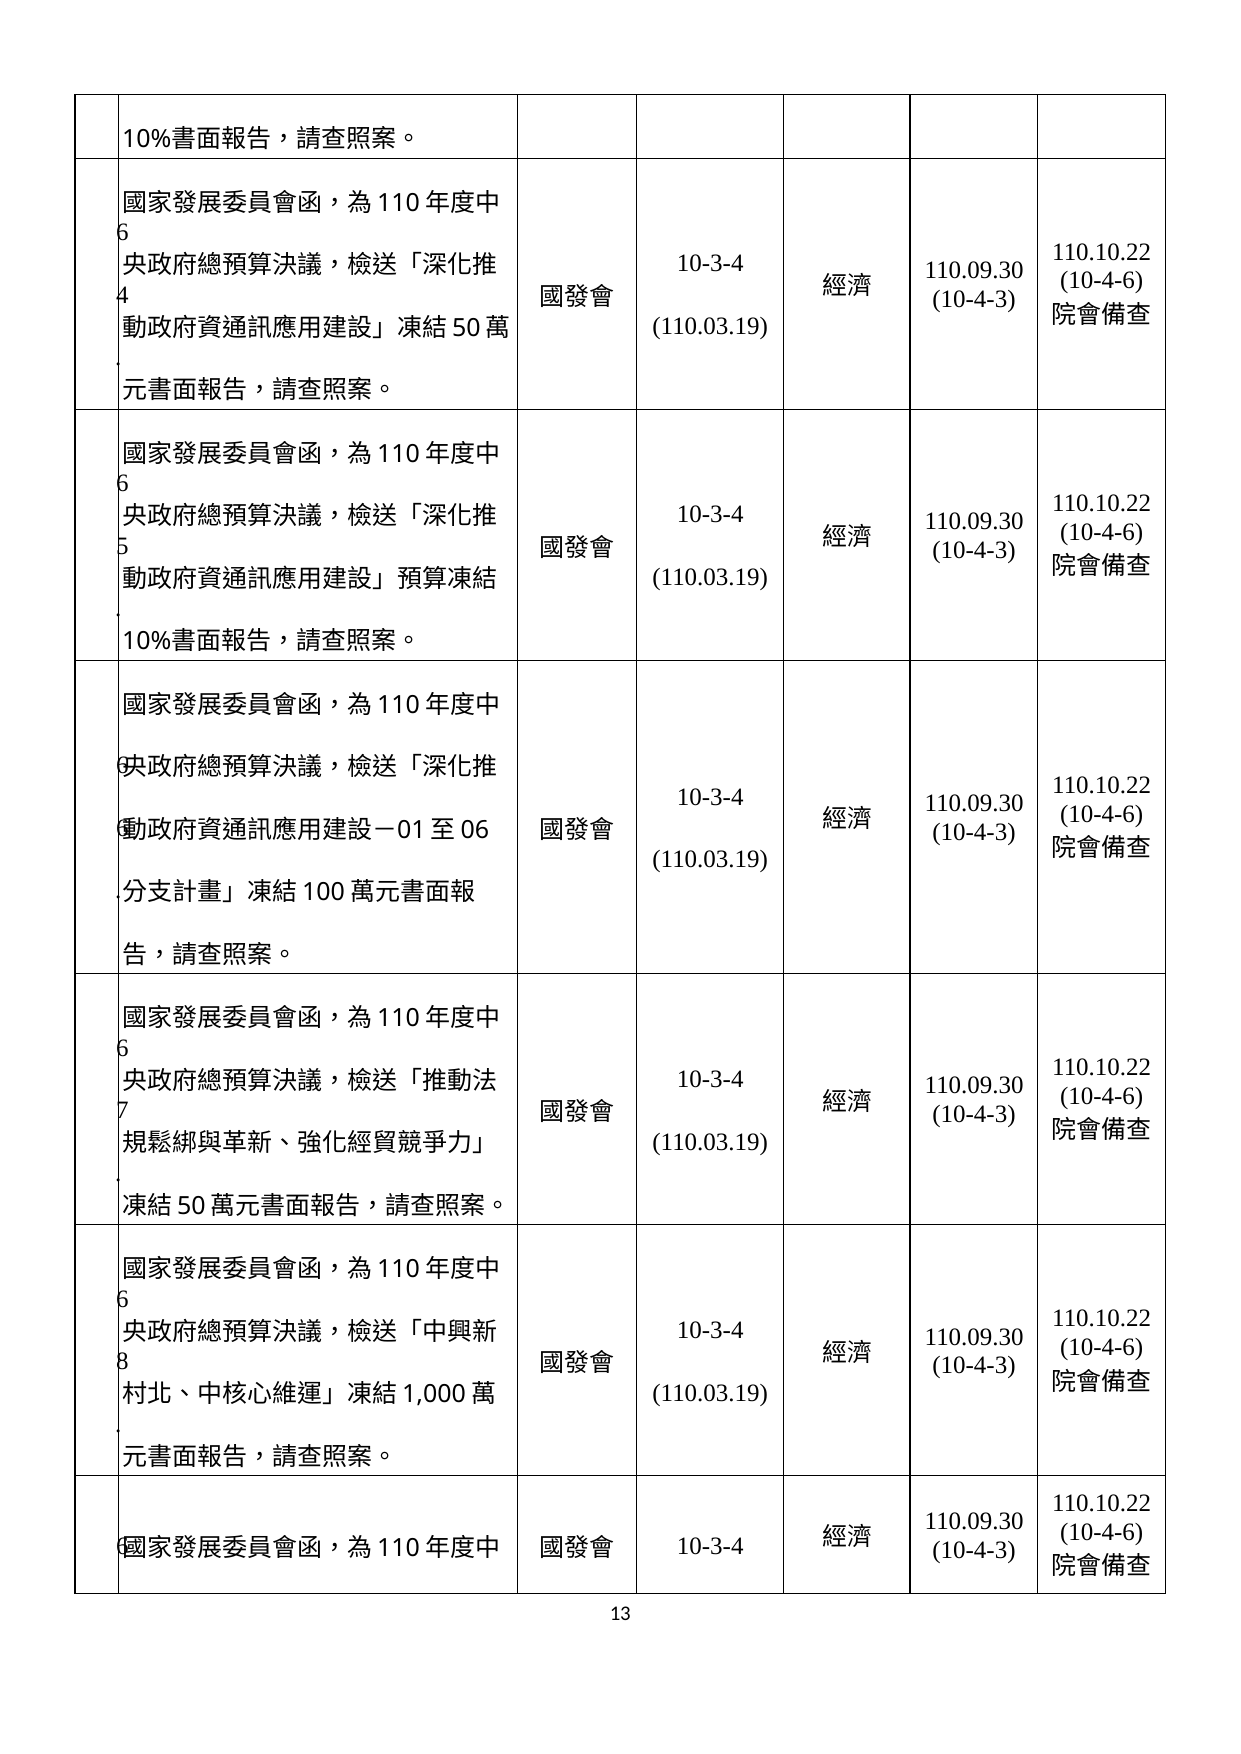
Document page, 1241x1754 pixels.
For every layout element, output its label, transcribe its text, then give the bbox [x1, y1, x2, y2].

table_cell 經濟 [784, 1476, 909, 1593]
table_cell 110.10.22 (10-4-6) 院會備查 [1038, 1225, 1165, 1475]
table_cell 國發會 [518, 410, 636, 660]
table_cell 國家發展委員會函，為110年度中央政府總預算決議，檢送「深化推動政府資通訊應用建設－01至06分支計畫」凍結100萬元書面報告，請查照案。 [119, 661, 517, 973]
table_cell 經濟 [784, 159, 909, 409]
table_cell 10-3-4 (110.03.19) [637, 1225, 783, 1475]
table_cell 國家發展委員會函，為110年度中 [119, 1476, 517, 1593]
table_cell 10-3-4 (110.03.19) [637, 974, 783, 1224]
table_cell [76, 410, 118, 660]
table_cell [76, 159, 118, 409]
table_cell 110.09.30 (10-4-3) [911, 410, 1037, 660]
table_cell 10-3-4 (110.03.19) [637, 410, 783, 660]
table_cell [1038, 95, 1165, 158]
table_cell 110.09.30 (10-4-3) [911, 974, 1037, 1224]
table_cell 10%書面報告，請查照案。 [119, 95, 517, 158]
table_cell [76, 661, 118, 973]
table_cell 經濟 [784, 661, 909, 973]
table_cell 國家發展委員會函，為110年度中央政府總預算決議，檢送「推動法規鬆綁與革新、強化經貿競爭力」凍結50萬元書面報告，請查照案。 [119, 974, 517, 1224]
table_cell 國家發展委員會函，為110年度中央政府總預算決議，檢送「深化推動政府資通訊應用建設」預算凍結10%書面報告，請查照案。 [119, 410, 517, 660]
table_cell 10-3-4 (110.03.19) [637, 661, 783, 973]
table_cell [911, 95, 1037, 158]
table_cell [784, 95, 909, 158]
table_cell 110.10.22 (10-4-6) 院會備查 [1038, 661, 1165, 973]
table_cell 國家發展委員會函，為110年度中央政府總預算決議，檢送「深化推動政府資通訊應用建設」凍結50萬元書面報告，請查照案。 [119, 159, 517, 409]
table_cell 10-3-4 [637, 1476, 783, 1593]
table_cell 經濟 [784, 1225, 909, 1475]
table_cell 國發會 [518, 1225, 636, 1475]
table_cell [76, 1476, 118, 1593]
table_cell 110.10.22 (10-4-6) 院會備查 [1038, 410, 1165, 660]
table_cell 國發會 [518, 974, 636, 1224]
table_cell [76, 1225, 118, 1475]
table_cell 國發會 [518, 1476, 636, 1593]
table_cell 國發會 [518, 159, 636, 409]
table_cell 經濟 [784, 974, 909, 1224]
table_cell [637, 95, 783, 158]
table_cell 110.09.30 (10-4-3) [911, 1225, 1037, 1475]
table_cell 10-3-4 (110.03.19) [637, 159, 783, 409]
table_cell 110.09.30 (10-4-3) [911, 159, 1037, 409]
table_cell 110.10.22 (10-4-6) 院會備查 [1038, 1476, 1165, 1593]
table_cell 國家發展委員會函，為110年度中央政府總預算決議，檢送「中興新村北、中核心維運」凍結1,000萬元書面報告，請查照案。 [119, 1225, 517, 1475]
table_cell [518, 95, 636, 158]
table_cell 110.09.30 (10-4-3) [911, 661, 1037, 973]
table_cell 110.10.22 (10-4-6) 院會備查 [1038, 159, 1165, 409]
table_cell 110.10.22 (10-4-6) 院會備查 [1038, 974, 1165, 1224]
table_cell [76, 95, 118, 158]
table_cell 110.09.30 (10-4-3) [911, 1476, 1037, 1593]
table_cell [76, 974, 118, 1224]
table_cell 經濟 [784, 410, 909, 660]
table_cell 國發會 [518, 661, 636, 973]
